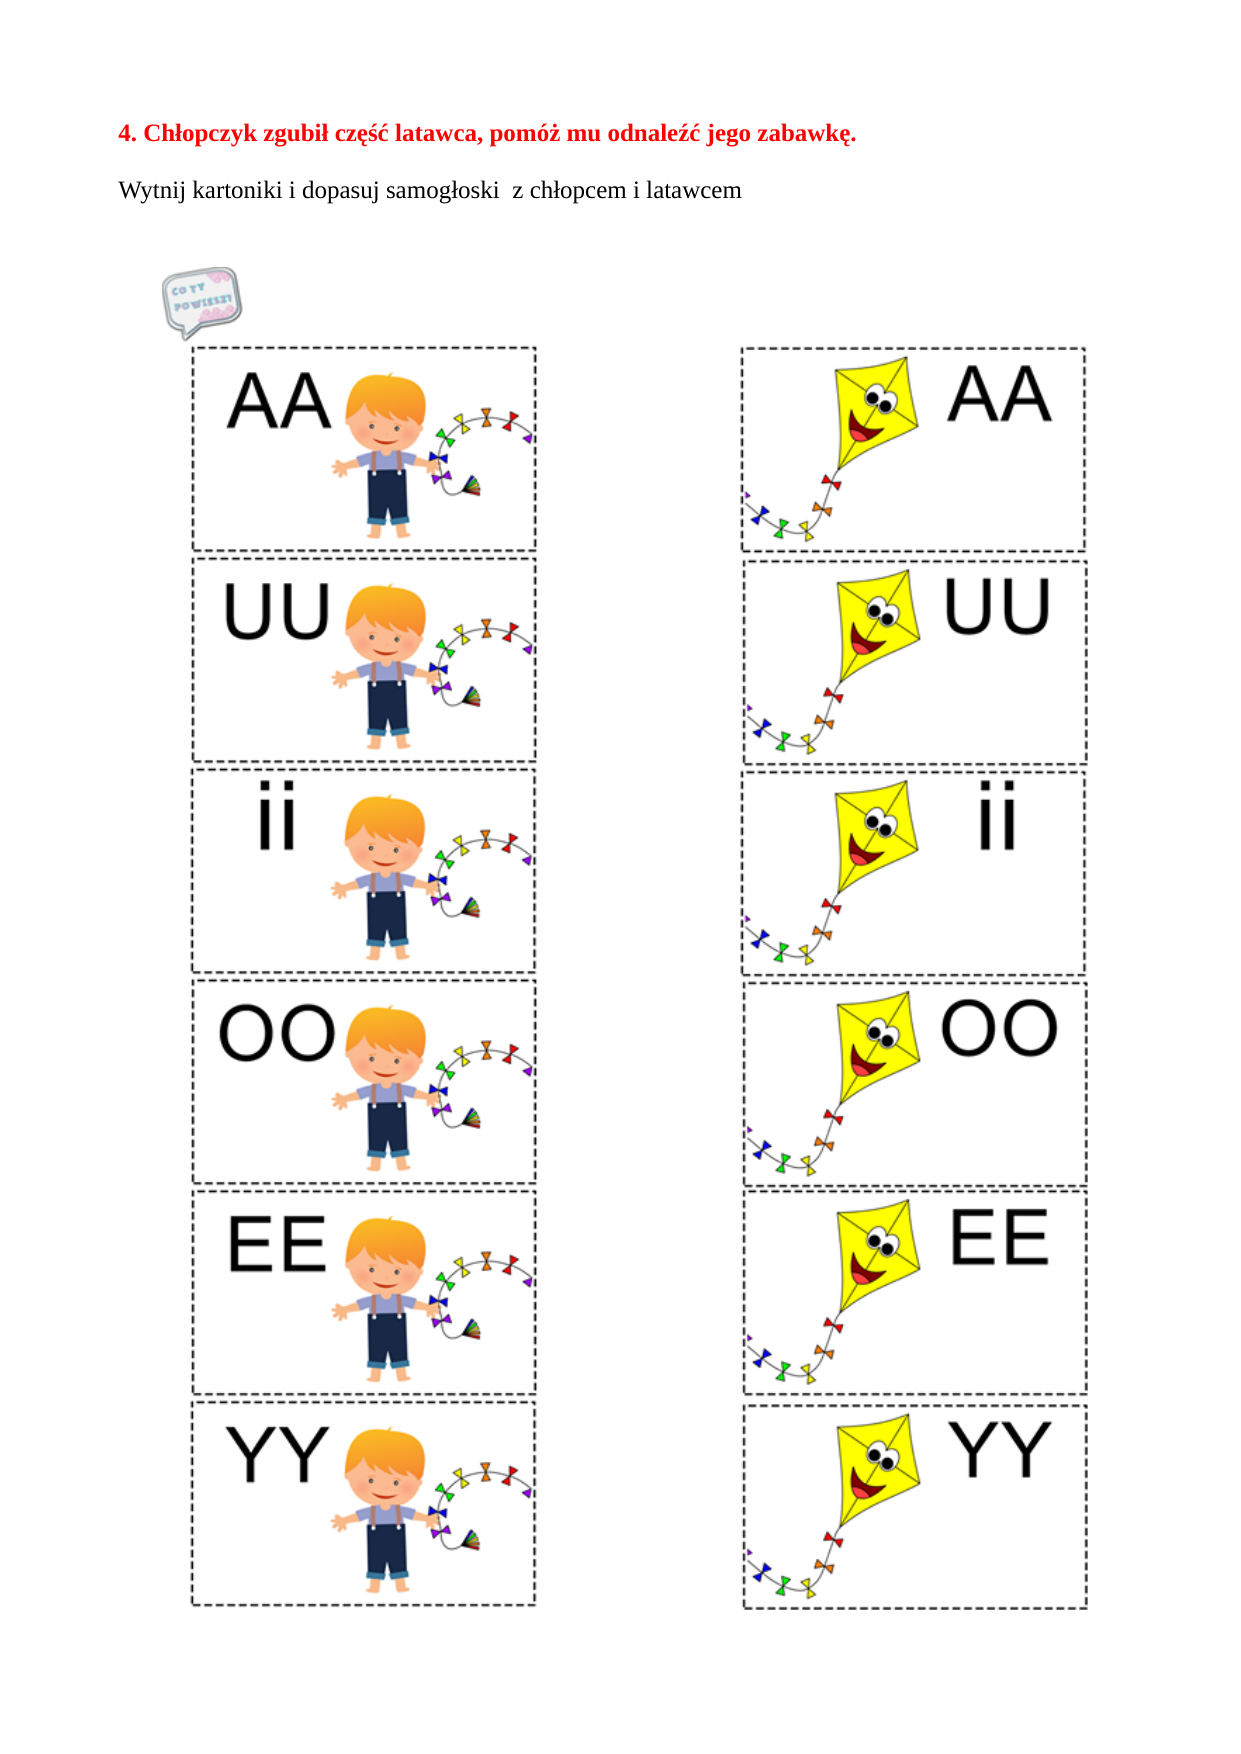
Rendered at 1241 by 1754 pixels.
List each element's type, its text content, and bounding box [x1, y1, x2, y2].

text 4. Chłopczyk zgubił część latawca, pomóż mu odnaleźć jego zabawkę. [118, 118, 1122, 147]
picture [161, 267, 1116, 1617]
text Wytnij kartoniki i dopasuj samogłoski z chłopcem i latawcem [118, 176, 1122, 204]
